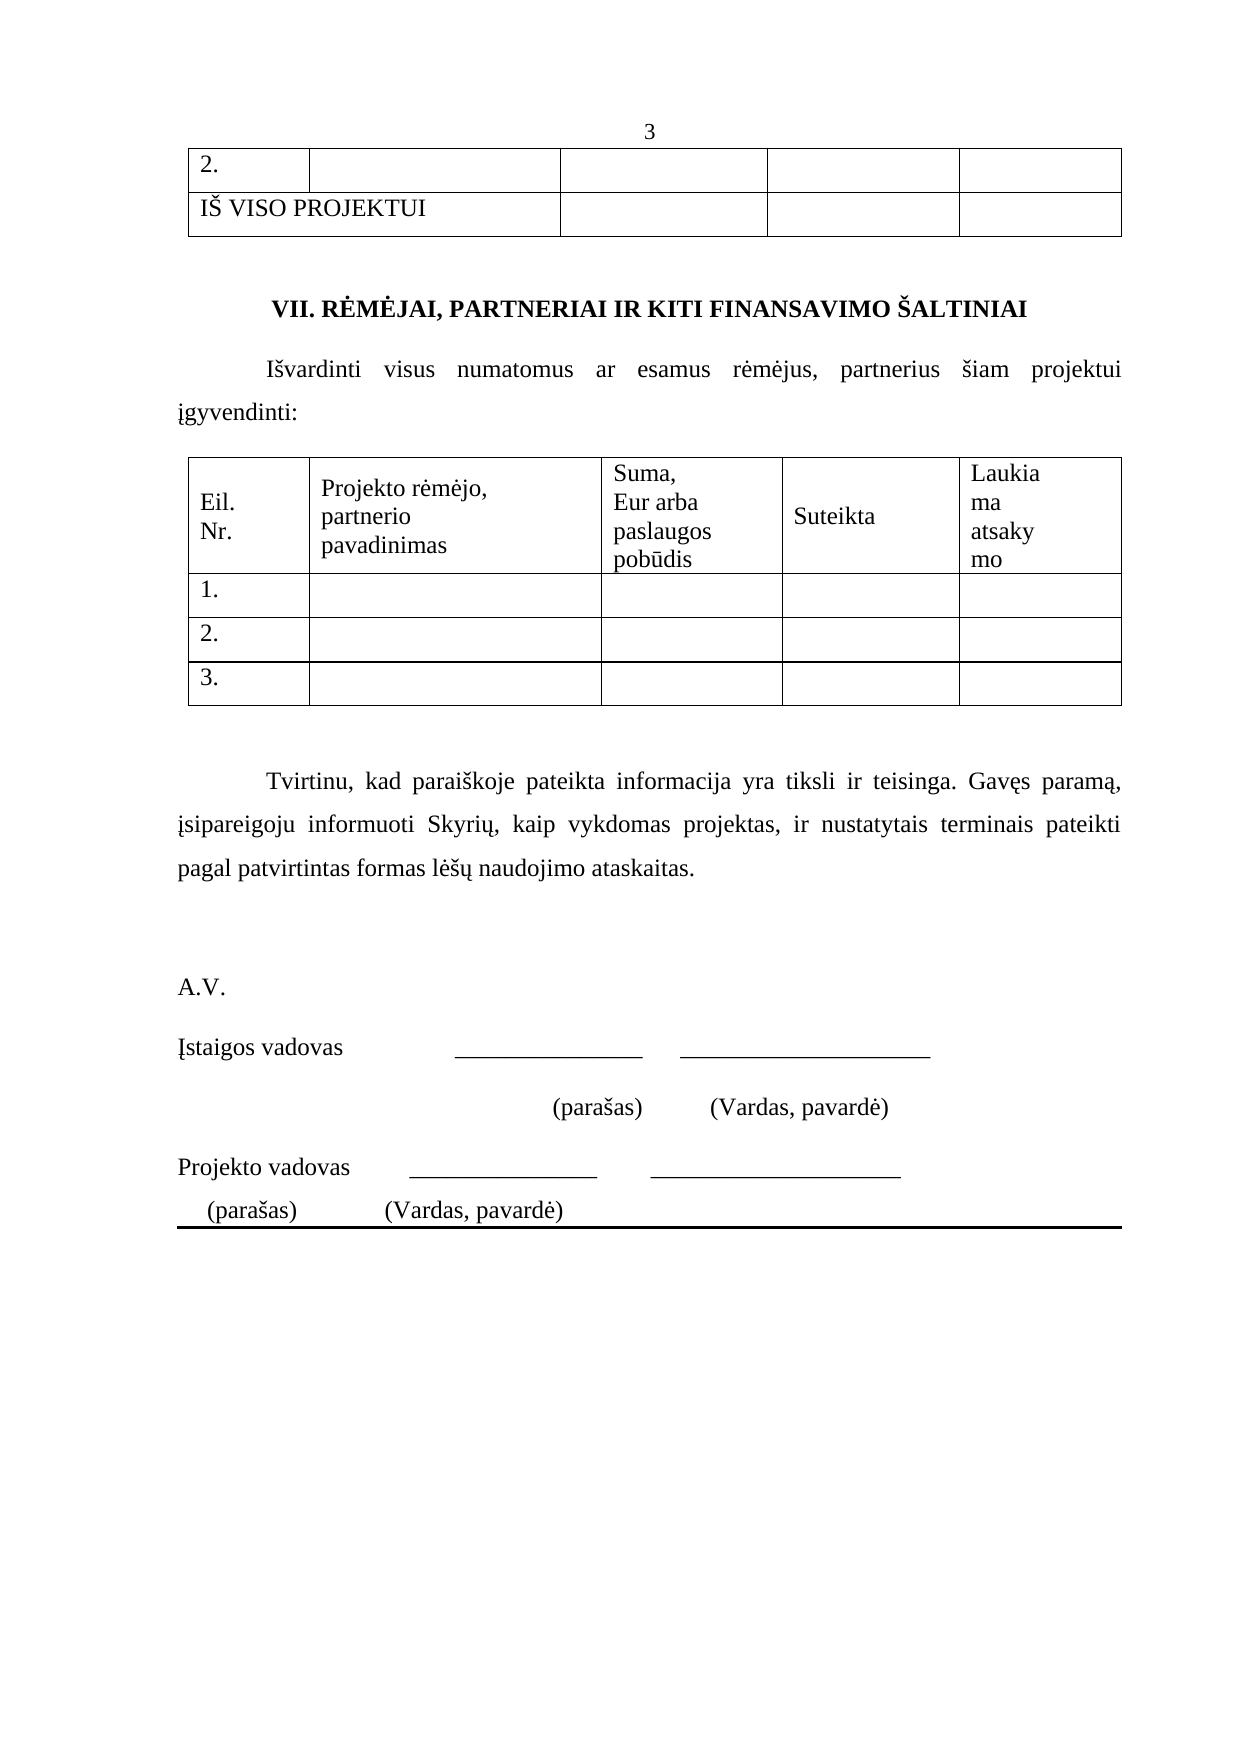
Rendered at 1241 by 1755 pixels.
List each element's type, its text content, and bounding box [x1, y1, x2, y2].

text Išvardinti visus numatomus ar esamus rėmėjus, partnerius šiam projektui įgyvendinti: [177, 354, 1122, 426]
table_cell [960, 574, 1121, 617]
text Tvirtinu, kad paraiškoje pateikta informacija yra tiksli ir teisinga. Gavęs paramą, įsipareigoju informuoti Skyrių, kaip vykdomas projektas, ir nustatytais terminais pateikti pagal patvirtintas formas lėšų naudojimo ataskaitas. [177, 766, 1122, 881]
table_cell 3. [189, 663, 309, 705]
text VII. RĖMĖJAI, PARTNERIAI IR KITI FINANSAVIMO ŠALTINIAI [177, 294, 1122, 323]
table_cell [561, 193, 767, 236]
table_header Eil. Nr. [189, 458, 309, 573]
table_cell [768, 193, 959, 236]
table_cell [310, 574, 601, 617]
table_header Suteikta [783, 458, 959, 573]
table_cell [783, 618, 959, 661]
table_cell [561, 149, 767, 192]
text Projekto vadovas _______________ ____________________ (parašas) (Vardas, pavardė) [177, 1152, 1122, 1226]
table_cell IŠ VISO PROJEKTUI [189, 193, 560, 236]
table_header Suma, Eur arba paslaugos pobūdis [602, 458, 782, 573]
table_cell 2. [189, 618, 309, 661]
table_cell [602, 618, 782, 661]
text A.V. [177, 972, 1122, 1001]
table_cell [310, 663, 601, 705]
table_cell [602, 663, 782, 705]
table_cell [768, 149, 959, 192]
table_cell [960, 149, 1121, 192]
table_cell [310, 618, 601, 661]
text (parašas) (Vardas, pavardė) [177, 1092, 1122, 1121]
table_header Projekto rėmėjo, partnerio pavadinimas [310, 458, 601, 573]
table_cell [960, 618, 1121, 661]
table_cell [310, 149, 560, 192]
table_cell [960, 193, 1121, 236]
table_cell 1. [189, 574, 309, 617]
table_cell [783, 574, 959, 617]
table_cell [602, 574, 782, 617]
table_cell 2. [189, 149, 309, 192]
table_cell [960, 663, 1121, 705]
text Įstaigos vadovas _______________ ____________________ [177, 1032, 1122, 1061]
table_header Laukiama atsakymo [960, 458, 1121, 573]
table_cell [783, 663, 959, 705]
